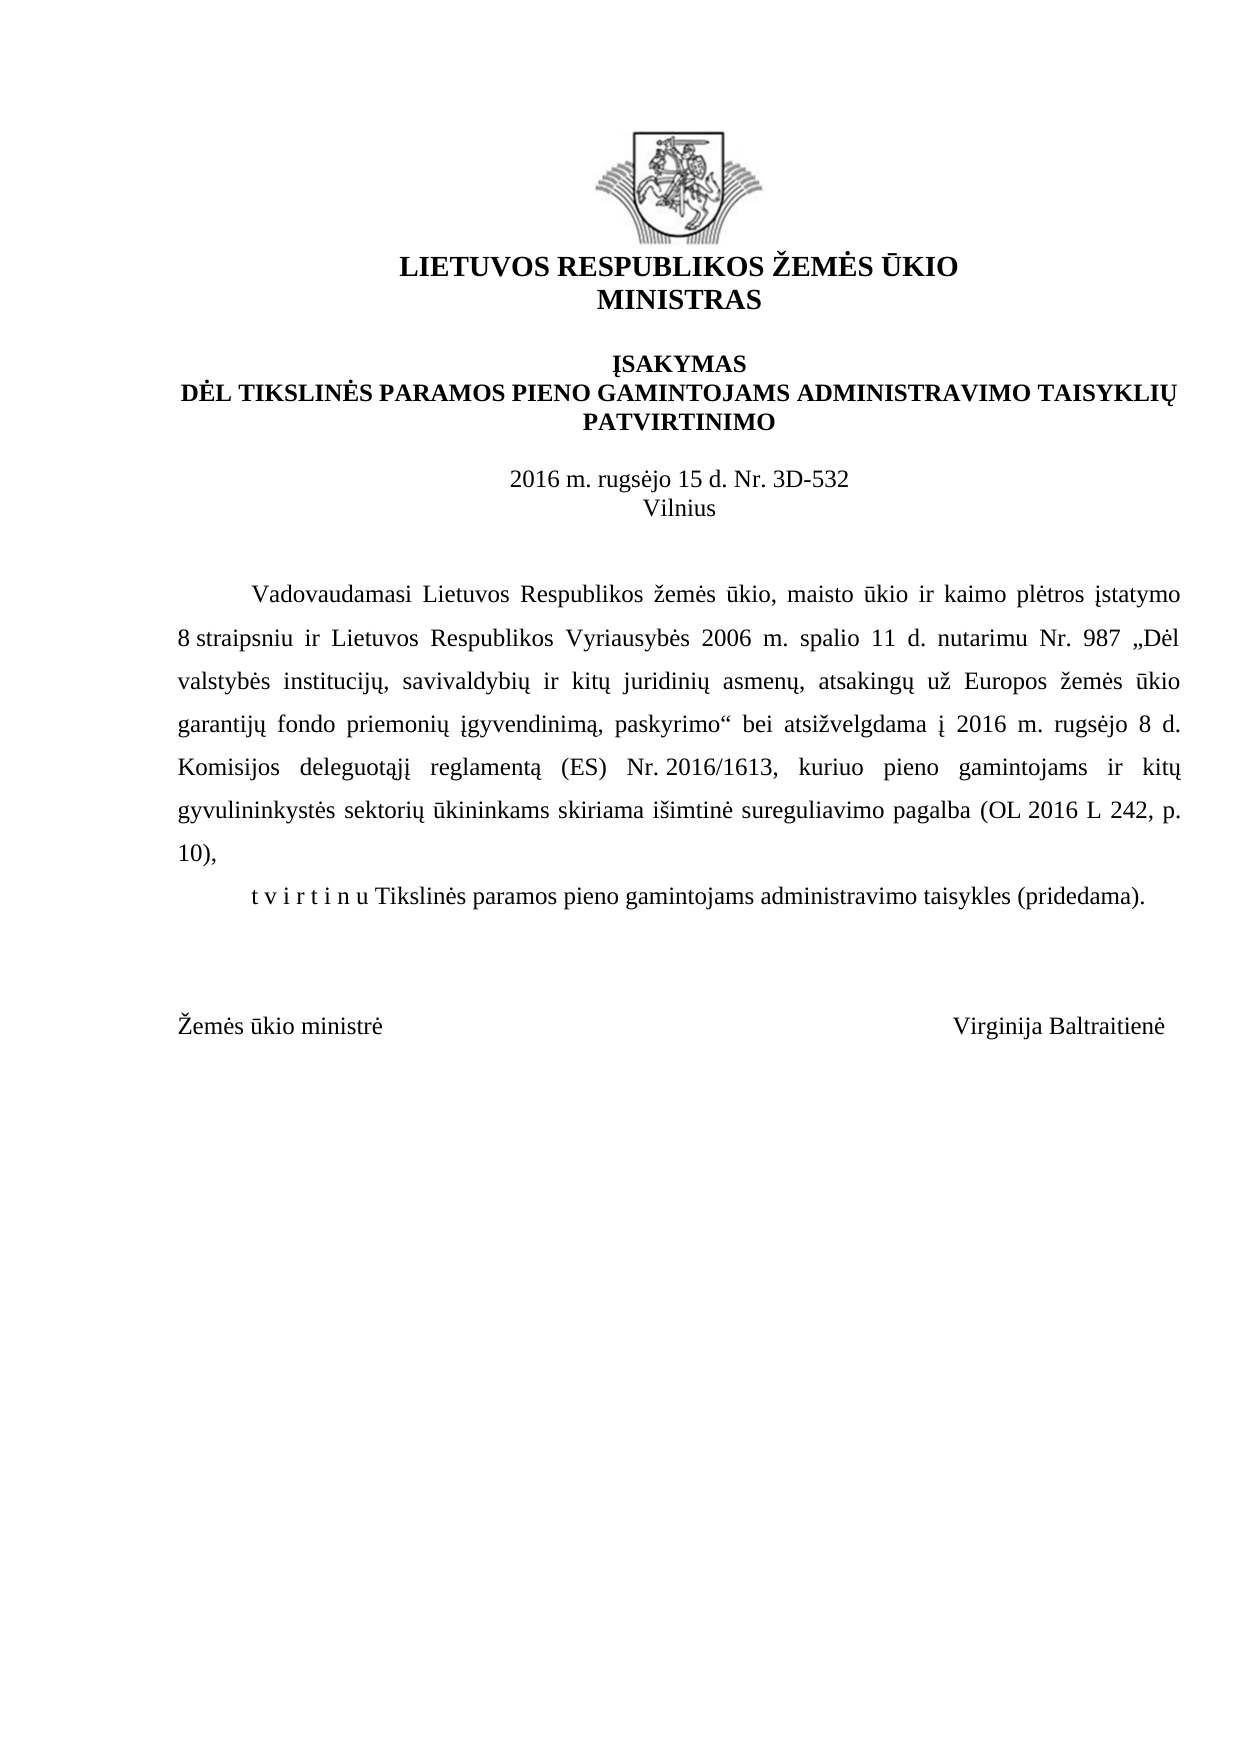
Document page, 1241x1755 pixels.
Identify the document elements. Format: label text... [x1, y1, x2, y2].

text Vadovaudamasi Lietuvos Respublikos žemės ūkio, maisto ūkio ir kaimo plėtros įstatymo 8 straipsniu ir Lietuvos Respublikos Vyriausybės 2006 m. spalio 11 d. nutarimu Nr. 987 „Dėl valstybės institucijų, savivaldybių ir kitų juridinių asmenų, atsakingų už Europos žemės ūkio garantijų fondo priemonių įgyvendinimą, paskyrimo“ bei atsižvelgdama į 2016 m. rugsėjo 8 d. Komisijos deleguotąjį reglamentą (ES) Nr. 2016/1613, kuriuo pieno gamintojams ir kitų gyvulininkystės sektorių ūkininkams skiriama išimtinė sureguliavimo pagalba (OL 2016 L 242, p. 10), [177, 579, 1181, 867]
text MINISTRAS [177, 282, 1181, 316]
text t v i r t i n u Tikslinės paramos pieno gamintojams administravimo taisykles (pridedama). [177, 881, 1181, 910]
text 2016 m. rugsėjo 15 d. Nr. 3D-532 [177, 464, 1181, 493]
text Vilnius [177, 493, 1181, 522]
text LIETUVOS RESPUBLIKOS ŽEMĖS ŪKIO [177, 249, 1181, 282]
text DĖL TIKSLINĖS PARAMOS PIENO GAMINTOJAMS ADMINISTRAVIMO TAISYKLIŲ PATVIRTINIMO [177, 378, 1181, 436]
text Žemės ūkio ministrė Virginija Baltraitienė [177, 1011, 1181, 1039]
text ĮSAKYMAS [177, 349, 1181, 378]
